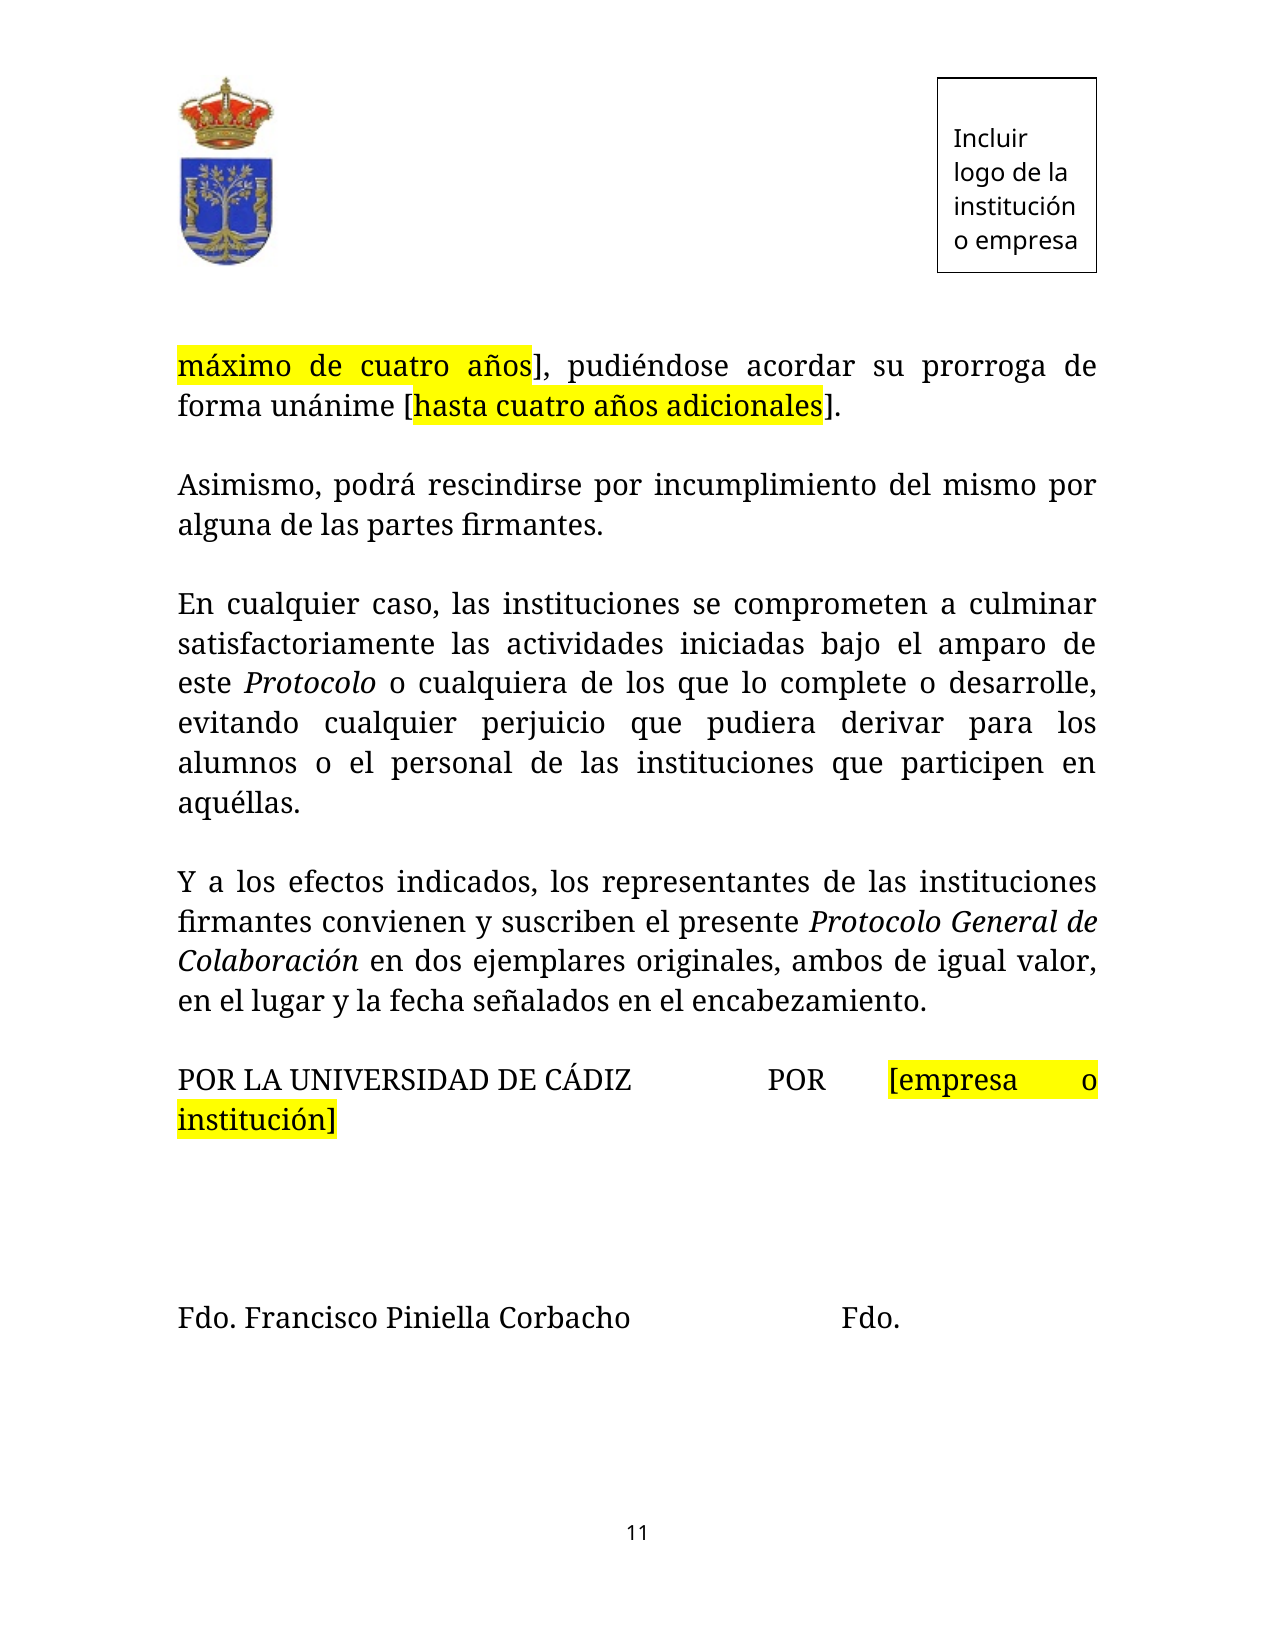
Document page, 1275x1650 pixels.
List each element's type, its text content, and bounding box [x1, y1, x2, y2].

text En cualquier caso, las instituciones se comprometen a culminar satisfactoriamente las actividades iniciadas bajo el amparo de este Protocolo o cualquiera de los que lo complete o desarrolle, evitando cualquier perjuicio que pudiera derivar para los alumnos o el personal de las instituciones que participen en aquéllas. [177, 583, 1098, 822]
picture [177, 75, 279, 267]
text Asimismo, podrá rescindirse por incumplimiento del mismo por alguna de las partes firmantes. [177, 464, 1098, 544]
text Fdo. Francisco Piniella Corbacho Fdo. [177, 1298, 1098, 1337]
text POR LA UNIVERSIDAD DE CÁDIZ POR [empresa o institución] [177, 1060, 1098, 1139]
text máximo de cuatro años], pudiéndose acordar su prorroga de forma unánime [hasta cuatro años adicionales]. [177, 345, 1098, 425]
text Y a los efectos indicados, los representantes de las instituciones firmantes convienen y suscriben el presente Protocolo General de Colaboración en dos ejemplares originales, ambos de igual valor, en el lugar y la fecha señalados en el encabezamiento. [177, 861, 1098, 1020]
